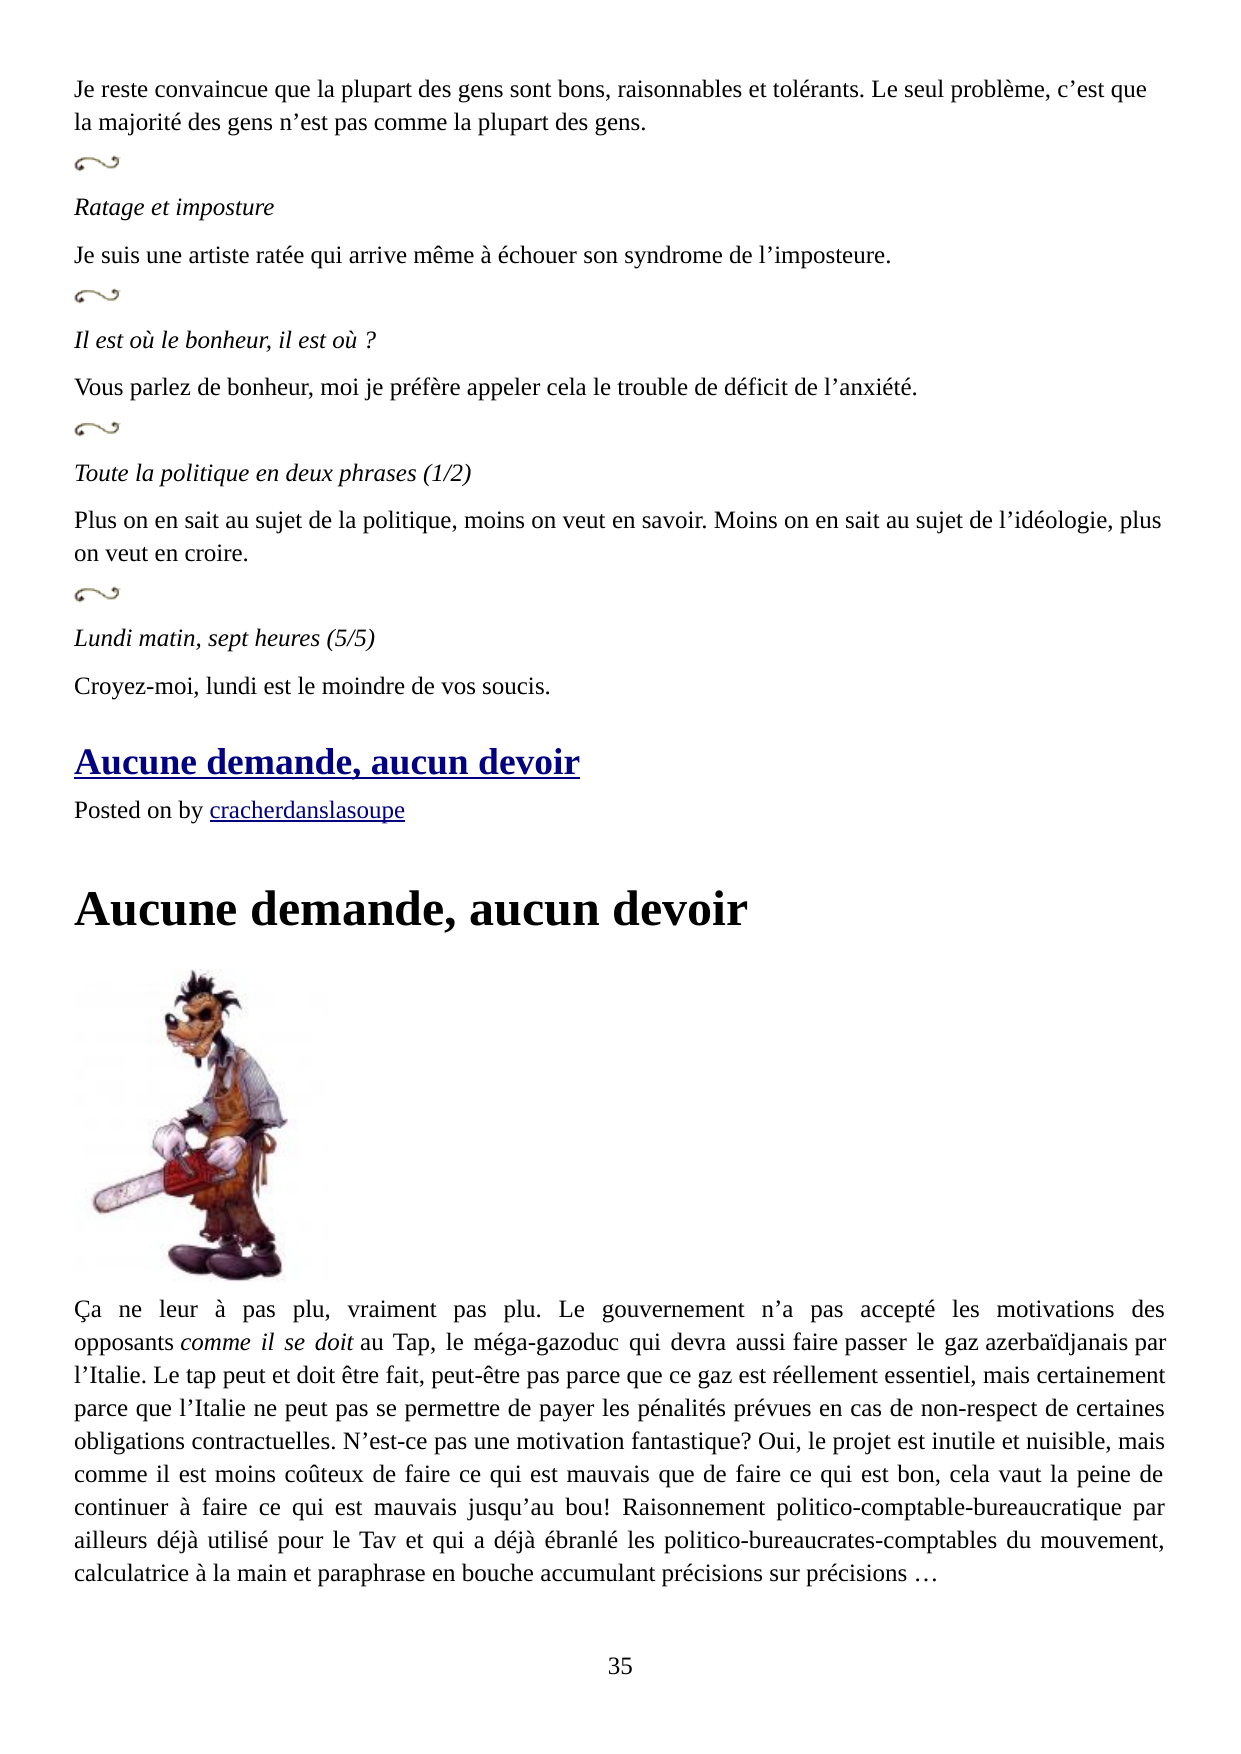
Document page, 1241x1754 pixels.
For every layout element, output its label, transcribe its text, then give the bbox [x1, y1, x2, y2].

text Croyez-moi, lundi est le moindre de vos soucis. [74, 671, 1166, 700]
text Posted on by cracherdanslasoupe [74, 795, 1166, 824]
subtitle Aucune demande, aucun devoir [74, 878, 1166, 936]
text Vous parlez de bonheur, moi je préfère appeler cela le trouble de déficit de l’anxiété. [74, 372, 1166, 401]
text Lundi matin, sept heures (5/5) [74, 623, 1166, 652]
subtitle Aucune demande, aucun devoir [74, 739, 1166, 783]
text Il est où le bonheur, il est où ? [74, 325, 1166, 354]
picture [73, 154, 121, 174]
picture [73, 969, 327, 1282]
text Je suis une artiste ratée qui arrive même à échouer son syndrome de l’imposteure. [74, 240, 1166, 268]
text Toute la politique en deux phrases (1/2) [74, 458, 1166, 486]
picture [73, 287, 121, 306]
text Je reste convaincue que la plupart des gens sont bons, raisonnables et tolérants. Le seul problème, c’est que la majorité des gens n’est pas comme la plupart des gens. [74, 74, 1166, 136]
text Ratage et imposture [74, 192, 1166, 221]
text Plus on en sait au sujet de la politique, moins on veut en savoir. Moins on en sait au sujet de l’idéologie, plus on veut en croire. [74, 505, 1166, 567]
picture [73, 420, 121, 439]
text Ça ne leur à pas plu, vraiment pas plu. Le gouvernement n’a pas accepté les motivations des opposants comme il se doit au Tap, le méga-gazoduc qui devra aussi faire passer le gaz azerbaïdjanais par l’Italie. Le tap peut et doit être fait, peut-être pas parce que ce gaz est réellement essentiel, mais certainement parce que l’Italie ne peut pas se permettre de payer les pénalités prévues en cas de non-respect de certaines obligations contractuelles. N’est-ce pas une motivation fantastique? Oui, le projet est inutile et nuisible, mais comme il est moins coûteux de faire ce qui est mauvais que de faire ce qui est bon, cela vaut la peine de continuer à faire ce qui est mauvais jusqu’au bou! Raisonnement politico-comptable-bureaucratique par ailleurs déjà utilisé pour le Tav et qui a déjà ébranlé les politico-bureaucrates-comptables du mouvement, calculatrice à la main et paraphrase en bouche accumulant précisions sur précisions … [74, 1294, 1166, 1587]
picture [73, 586, 121, 605]
text . [74, 1591, 1166, 1620]
